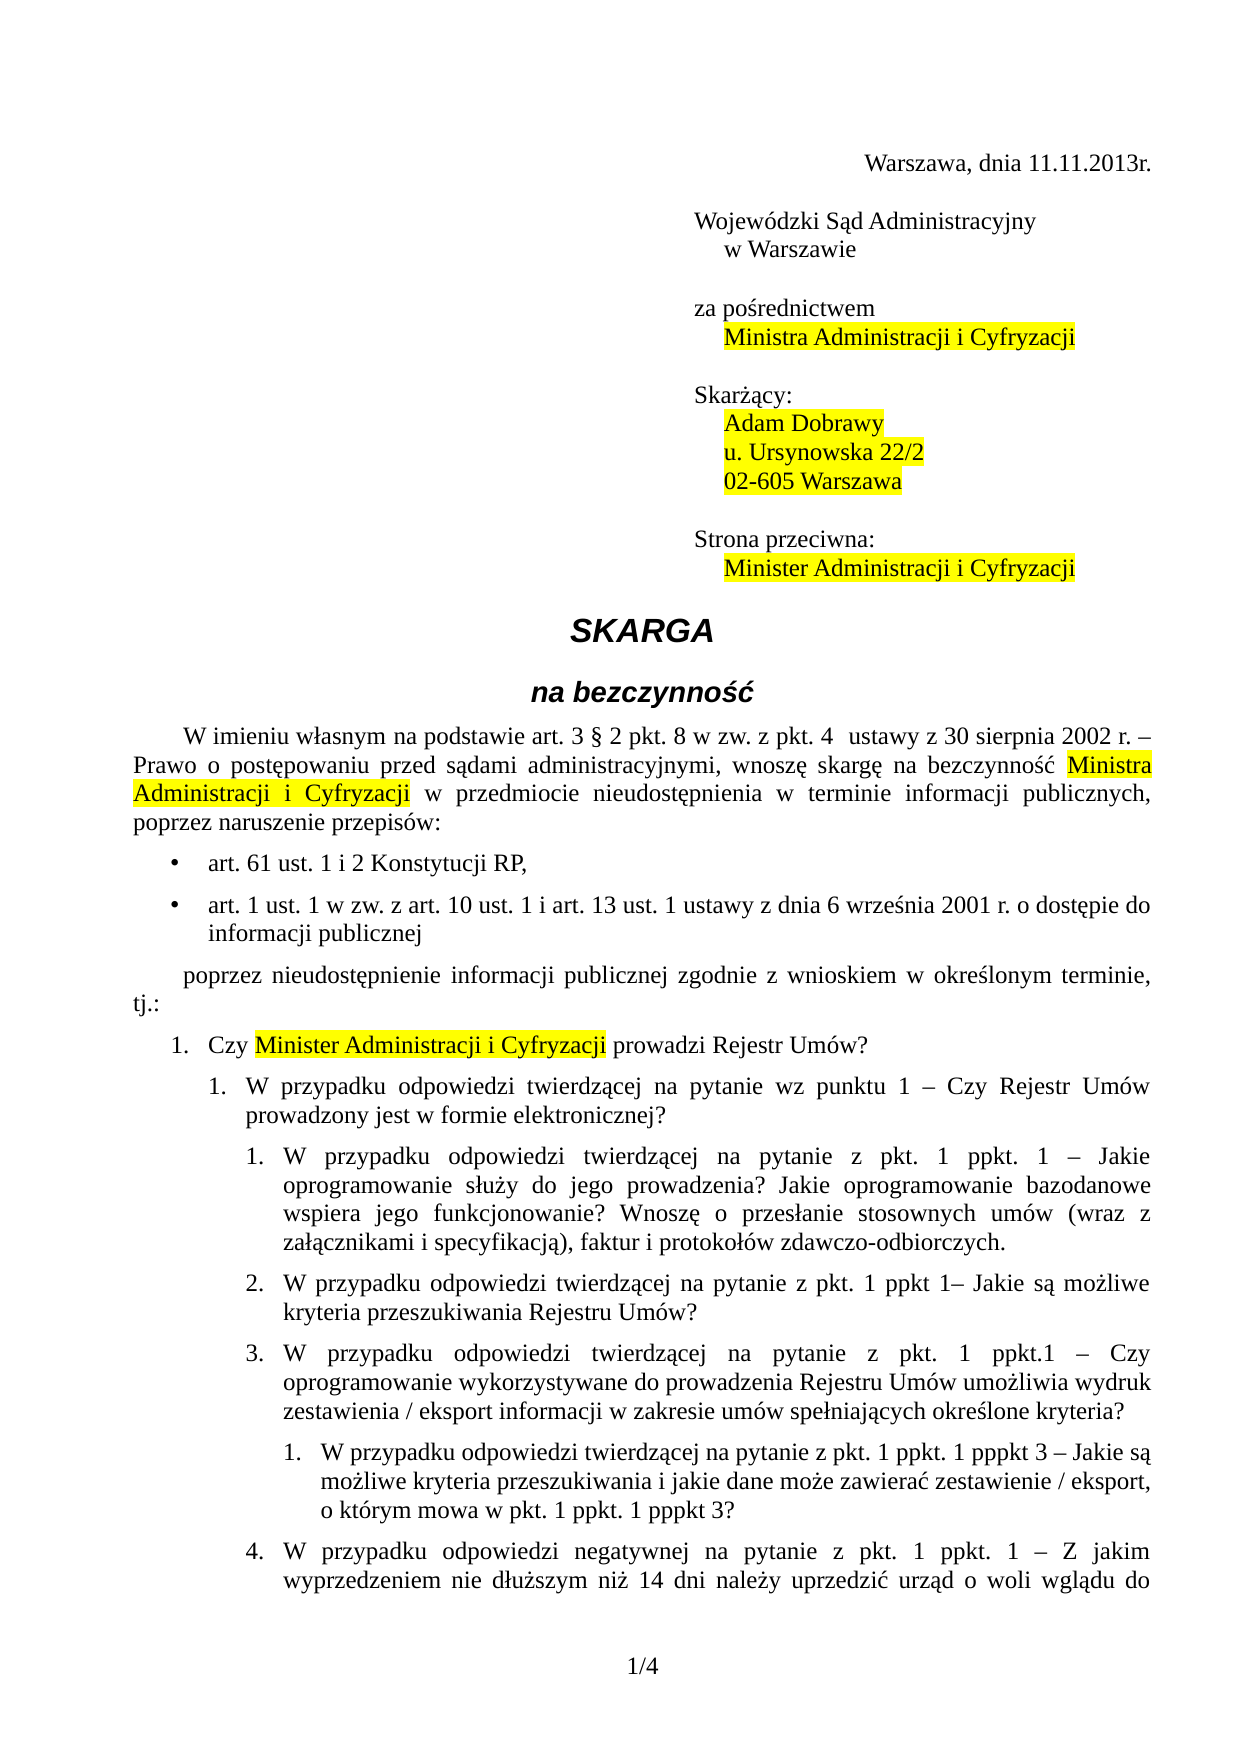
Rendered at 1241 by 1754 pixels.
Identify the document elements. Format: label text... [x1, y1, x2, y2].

list W przypadku odpowiedzi twierdzącej na pytanie z pkt. 1 ppkt 1– Jakie są możliwe kryteria przeszukiwania Rejestru Umów? [245, 1268, 1152, 1326]
text za pośrednictwem Ministra Administracji i Cyfryzacji [694, 293, 1152, 350]
list W przypadku odpowiedzi twierdzącej na pytanie z pkt. 1 ppkt. 1 – Jakie oprogramowanie służy do jego prowadzenia? Jakie oprogramowanie bazodanowe wspiera jego funkcjonowanie? Wnoszę o przesłanie stosownych umów (wraz z załącznikami i specyfikacją), faktur i protokołów zdawczo-odbiorczych. [245, 1141, 1152, 1256]
list art. 1 ust. 1 w zw. z art. 10 ust. 1 i art. 13 ust. 1 ustawy z dnia 6 września 2001 r. o dostępie do informacji publicznej [170, 890, 1152, 947]
text poprzez nieudostępnienie informacji publicznej zgodnie z wnioskiem w określonym terminie, tj.: [133, 960, 1152, 1017]
list art. 61 ust. 1 i 2 Konstytucji RP, [170, 848, 1152, 877]
list Czy Minister Administracji i Cyfryzacji prowadzi Rejestr Umów? [170, 1030, 1152, 1058]
list W przypadku odpowiedzi twierdzącej na pytanie z pkt. 1 ppkt. 1 pppkt 3 – Jakie są możliwe kryteria przeszukiwania i jakie dane może zawierać zestawienie / eksport, o którym mowa w pkt. 1 ppkt. 1 pppkt 3? [283, 1437, 1152, 1523]
text Strona przeciwna: Minister Administracji i Cyfryzacji [694, 524, 1152, 582]
list W przypadku odpowiedzi twierdzącej na pytanie wz punktu 1 – Czy Rejestr Umów prowadzony jest w formie elektronicznej? [208, 1071, 1152, 1128]
list Warszawa, dnia 11.11.2013r. [170, 148, 1152, 176]
subtitle SKARGA [133, 611, 1152, 650]
subtitle na bezczynność [133, 675, 1152, 708]
text W imieniu własnym na podstawie art. 3 § 2 pkt. 8 w zw. z pkt. 4 ustawy z 30 sierpnia 2002 r. – Prawo o postępowaniu przed sądami administracyjnymi, wnoszę skargę na bezczynność Ministra Administracji i Cyfryzacji w przedmiocie nieudostępnienia w terminie informacji publicznych, poprzez naruszenie przepisów: [133, 721, 1152, 836]
list W przypadku odpowiedzi twierdzącej na pytanie z pkt. 1 ppkt.1 – Czy oprogramowanie wykorzystywane do prowadzenia Rejestru Umów umożliwia wydruk zestawienia / eksport informacji w zakresie umów spełniających określone kryteria? [245, 1338, 1152, 1425]
list W przypadku odpowiedzi negatywnej na pytanie z pkt. 1 ppkt. 1 – Z jakim wyprzedzeniem nie dłuższym niż 14 dni należy uprzedzić urząd o woli wglądu do [245, 1536, 1152, 1593]
text Wojewódzki Sąd Administracyjny w Warszawie [694, 206, 1152, 263]
text Skarżący: Adam Dobrawy u. Ursynowska 22/2 02-605 Warszawa [694, 380, 1152, 495]
